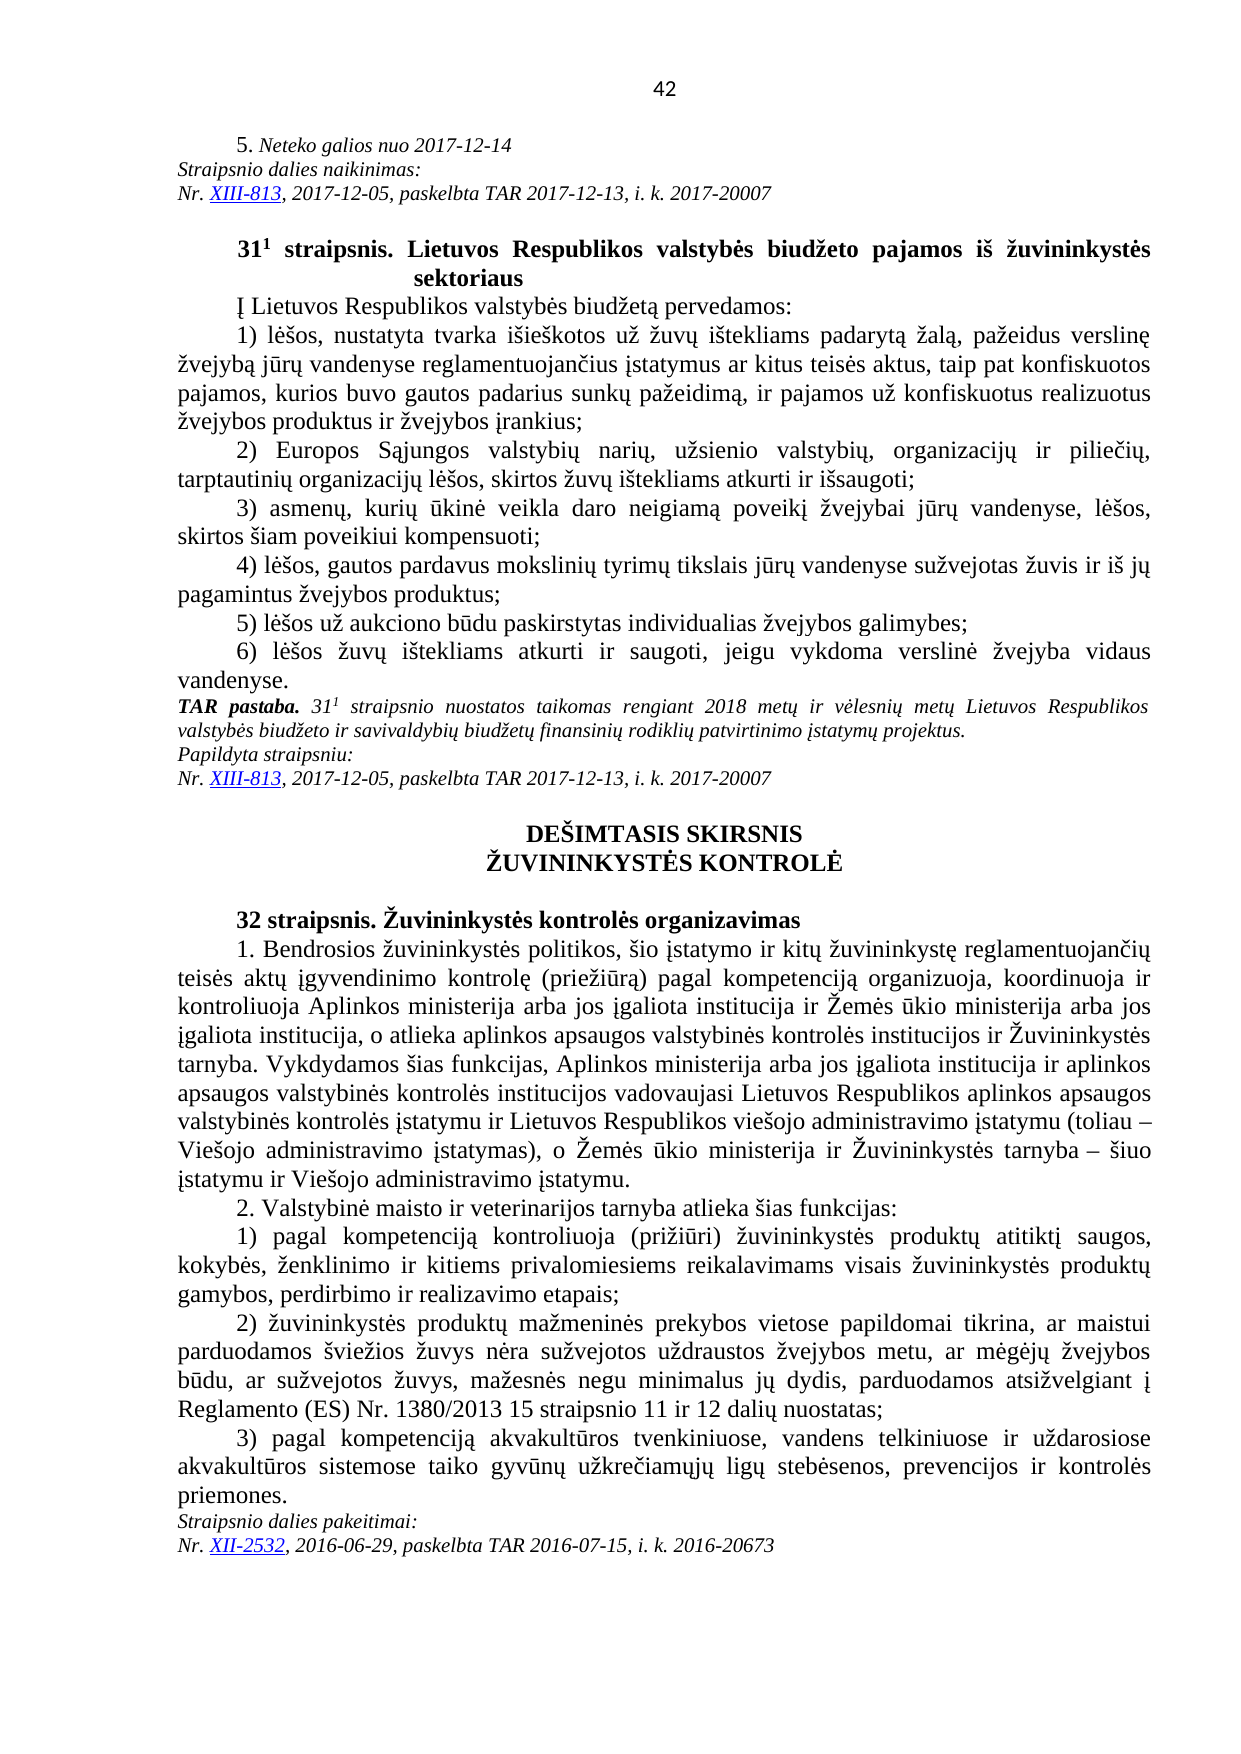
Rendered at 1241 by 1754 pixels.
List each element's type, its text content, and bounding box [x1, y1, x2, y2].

text Straipsnio dalies pakeitimai: [177, 1509, 1152, 1533]
text 5. Neteko galios nuo 2017-12-14 [177, 131, 1152, 157]
text Nr. XIII-813, 2017-12-05, paskelbta TAR 2017-12-13, i. k. 2017-20007 [177, 766, 1152, 790]
text 1. Bendrosios žuvininkystės politikos, šio įstatymo ir kitų žuvininkystę reglamentuojančių teisės aktų įgyvendinimo kontrolę (priežiūrą) pagal kompetenciją organizuoja, koordinuoja ir kontroliuoja Aplinkos ministerija arba jos įgaliota institucija ir Žemės ūkio ministerija arba jos įgaliota institucija, o atlieka aplinkos apsaugos valstybinės kontrolės institucijos ir Žuvininkystės tarnyba. Vykdydamos šias funkcijas, Aplinkos ministerija arba jos įgaliota institucija ir aplinkos apsaugos valstybinės kontrolės institucijos vadovaujasi Lietuvos Respublikos aplinkos apsaugos valstybinės kontrolės įstatymu ir Lietuvos Respublikos viešojo administravimo įstatymu (toliau – Viešojo administravimo įstatymas), o Žemės ūkio ministerija ir Žuvininkystės tarnyba – šiuo įstatymu ir Viešojo administravimo įstatymu. [177, 934, 1152, 1193]
text DEŠIMTASIS SKIRSNIS [177, 819, 1152, 848]
text 3) pagal kompetenciją akvakultūros tvenkiniuose, vandens telkiniuose ir uždarosiose akvakultūros sistemose taiko gyvūnų užkrečiamųjų ligų stebėsenos, prevencijos ir kontrolės priemones. [177, 1423, 1152, 1509]
text Nr. XIII-813, 2017-12-05, paskelbta TAR 2017-12-13, i. k. 2017-20007 [177, 181, 1152, 205]
text 311 straipsnis. Lietuvos Respublikos valstybės biudžeto pajamos iš žuvininkystės sektoriaus [237, 234, 1152, 291]
text TAR pastaba. 311 straipsnio nuostatos taikomas rengiant 2018 metų ir vėlesnių metų Lietuvos Respublikos valstybės biudžeto ir savivaldybių biudžetų finansinių rodiklių patvirtinimo įstatymų projektus. [177, 694, 1152, 742]
text 5) lėšos už aukciono būdu paskirstytas individualias žvejybos galimybes; [177, 608, 1152, 636]
text 6) lėšos žuvų ištekliams atkurti ir saugoti, jeigu vykdoma verslinė žvejyba vidaus vandenyse. [177, 636, 1152, 694]
text ŽUVININKYSTĖS KONTROLĖ [177, 848, 1152, 876]
text 2) Europos Sąjungos valstybių narių, užsienio valstybių, organizacijų ir piliečių, tarptautinių organizacijų lėšos, skirtos žuvų ištekliams atkurti ir išsaugoti; [177, 435, 1152, 493]
text 4) lėšos, gautos pardavus mokslinių tyrimų tikslais jūrų vandenyse sužvejotas žuvis ir iš jų pagamintus žvejybos produktus; [177, 550, 1152, 608]
text 2. Valstybinė maisto ir veterinarijos tarnyba atlieka šias funkcijas: [177, 1193, 1152, 1221]
text 3) asmenų, kurių ūkinė veikla daro neigiamą poveikį žvejybai jūrų vandenyse, lėšos, skirtos šiam poveikiui kompensuoti; [177, 493, 1152, 550]
text Į Lietuvos Respublikos valstybės biudžetą pervedamos: [177, 291, 1152, 320]
text 1) lėšos, nustatyta tvarka išieškotos už žuvų ištekliams padarytą žalą, pažeidus verslinę žvejybą jūrų vandenyse reglamentuojančius įstatymus ar kitus teisės aktus, taip pat konfiskuotos pajamos, kurios buvo gautos padarius sunkų pažeidimą, ir pajamos už konfiskuotus realizuotus žvejybos produktus ir žvejybos įrankius; [177, 320, 1152, 435]
text Straipsnio dalies naikinimas: [177, 157, 1152, 181]
text Nr. XII-2532, 2016-06-29, paskelbta TAR 2016-07-15, i. k. 2016-20673 [177, 1533, 1152, 1557]
text 1) pagal kompetenciją kontroliuoja (prižiūri) žuvininkystės produktų atitiktį saugos, kokybės, ženklinimo ir kitiems privalomiesiems reikalavimams visais žuvininkystės produktų gamybos, perdirbimo ir realizavimo etapais; [177, 1221, 1152, 1308]
text 2) žuvininkystės produktų mažmeninės prekybos vietose papildomai tikrina, ar maistui parduodamos šviežios žuvys nėra sužvejotos uždraustos žvejybos metu, ar mėgėjų žvejybos būdu, ar sužvejotos žuvys, mažesnės negu minimalus jų dydis, parduodamos atsižvelgiant į Reglamento (ES) Nr. 1380/2013 15 straipsnio 11 ir 12 dalių nuostatas; [177, 1308, 1152, 1423]
text Papildyta straipsniu: [177, 742, 1152, 766]
text 32 straipsnis. Žuvininkystės kontrolės organizavimas [177, 905, 1152, 934]
